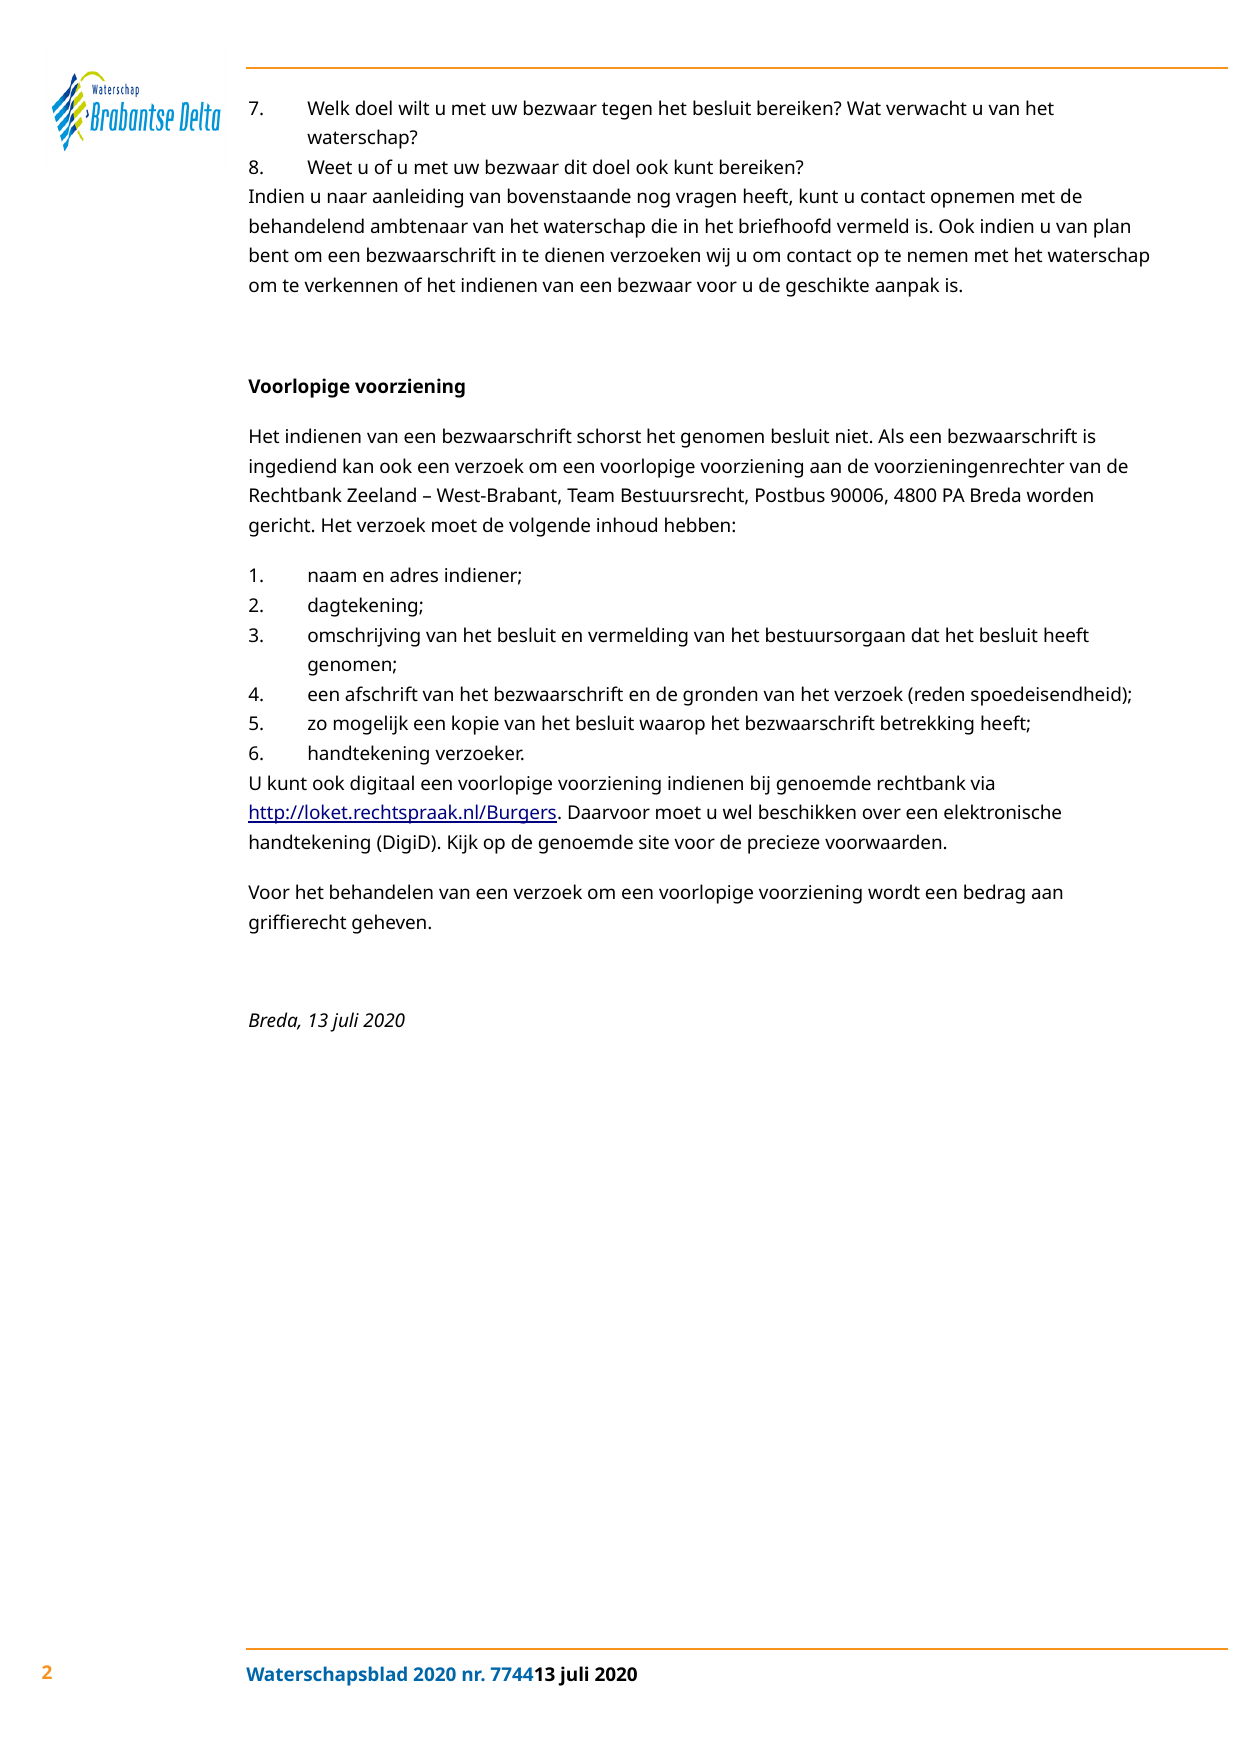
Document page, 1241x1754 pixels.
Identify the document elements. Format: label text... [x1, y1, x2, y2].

list handtekening verzoeker. [248, 740, 1152, 766]
list zo mogelijk een kopie van het besluit waarop het bezwaarschrift betrekking heeft; [248, 711, 1152, 736]
text Indien u naar aanleiding van bovenstaande nog vragen heeft, kunt u contact opnemen met de behandelend ambtenaar van het waterschap die in het briefhoofd vermeld is. Ook indien u van plan bent om een bezwaarschrift in te dienen verzoeken wij u om contact op te nemen met het waterschap om te verkennen of het indienen van een bezwaar voor u de geschikte aanpak is. [248, 183, 1152, 298]
text Breda, 13 juli 2020 [248, 1007, 1152, 1033]
list omschrijving van het besluit en vermelding van het bestuursorgaan dat het besluit heeft genomen; [248, 622, 1152, 677]
text Voor het behandelen van een verzoek om een voorlopige voorziening wordt een bedrag aan griffierecht geheven. [248, 879, 1152, 935]
text U kunt ook digitaal een voorlopige voorziening indienen bij genoemde rechtbank via http://loket.rechtspraak.nl/Burgers. Daarvoor moet u wel beschikken over een elektronische handtekening (DigiD). Kijk op de genoemde site voor de precieze voorwaarden. [248, 770, 1152, 855]
list Welk doel wilt u met uw bezwaar tegen het besluit bereiken? Wat verwacht u van het waterschap? [248, 95, 1152, 150]
list dagtekening; [248, 592, 1152, 618]
list een afschrift van het bezwaarschrift en de gronden van het verzoek (reden spoedeisendheid); [248, 681, 1152, 707]
text Het indienen van een bezwaarschrift schorst het genomen besluit niet. Als een bezwaarschrift is ingediend kan ook een verzoek om een voorlopige voorziening aan de voorzieningenrechter van de Rechtbank Zeeland – West-Brabant, Team Bestuursrecht, Postbus 90006, 4800 PA Breda worden gericht. Het verzoek moet de volgende inhoud hebben: [248, 423, 1152, 538]
picture [41, 47, 231, 172]
list naam en adres indiener; [248, 563, 1152, 588]
text Voorlopige voorziening [248, 373, 1152, 399]
list Weet u of u met uw bezwaar dit doel ook kunt bereiken? [248, 154, 1152, 180]
